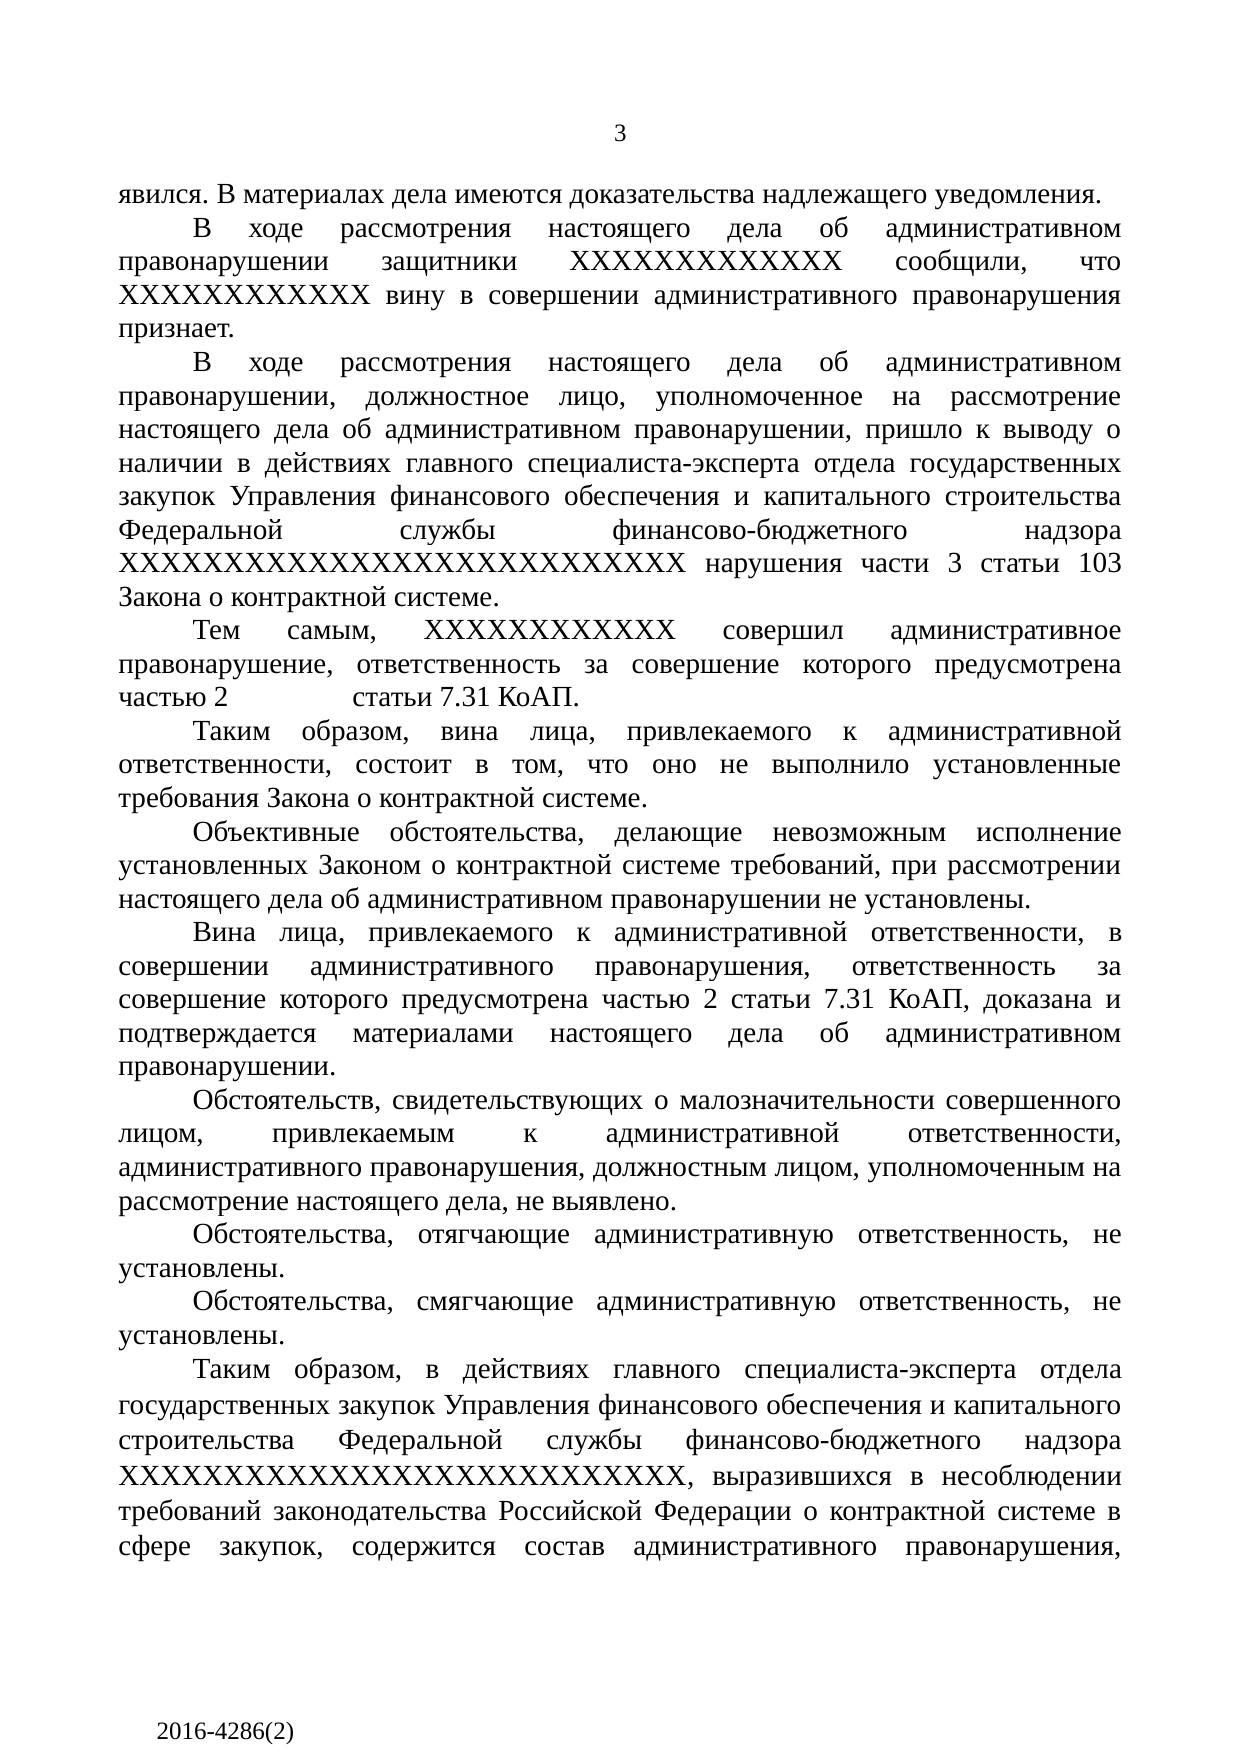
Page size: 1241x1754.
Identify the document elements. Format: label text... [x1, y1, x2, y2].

text Обстоятельства, отягчающие административную ответственность, не установлены. [118, 1216, 1122, 1283]
text Объективные обстоятельства, делающие невозможным исполнение установленных Законом о контрактной системе требований, при рассмотрении настоящего дела об административном правонарушении не установлены. [118, 814, 1122, 914]
text Вина лица, привлекаемого к административной ответственности, в совершении административного правонарушения, ответственность за совершение которого предусмотрена частью 2 статьи 7.31 КоАП, доказана и подтверждается материалами настоящего дела об административном правонарушении. [118, 914, 1122, 1082]
text Обстоятельств, свидетельствующих о малозначительности совершенного лицом, привлекаемым к административной ответственности, административного правонарушения, должностным лицом, уполномоченным на рассмотрение настоящего дела, не выявлено. [118, 1082, 1122, 1216]
text Таким образом, в действиях главного специалиста-эксперта отдела государственных закупок Управления финансового обеспечения и капитального строительства Федеральной службы финансово-бюджетного надзора XXXXXXXXXXXXXXXXXXXXXXXXXXX, выразившихся в несоблюдении требований законодательства Российской Федерации о контрактной системе в сфере закупок, содержится состав административного правонарушения, [118, 1350, 1122, 1563]
text Тем самым, XXXXXXXXXXXX совершил административное правонарушение, ответственность за совершение которого предусмотрена частью 2 статьи 7.31 КоАП. [118, 612, 1122, 713]
text Таким образом, вина лица, привлекаемого к административной ответственности, состоит в том, что оно не выполнило установленные требования Закона о контрактной системе. [118, 713, 1122, 814]
text явился. В материалах дела имеются доказательства надлежащего уведомления. [118, 176, 1122, 210]
text В ходе рассмотрения настоящего дела об административном правонарушении защитники XXXXXXXXXXXXX сообщили, что XXXXXXXXXXXX вину в совершении административного правонарушения признает. [118, 210, 1122, 344]
text В ходе рассмотрения настоящего дела об административном правонарушении, должностное лицо, уполномоченное на рассмотрение настоящего дела об административном правонарушении, пришло к выводу о наличии в действиях главного специалиста-эксперта отдела государственных закупок Управления финансового обеспечения и капитального строительства Федеральной службы финансово-бюджетного надзора XXXXXXXXXXXXXXXXXXXXXXXXXXX нарушения части 3 статьи 103 Закона о контрактной системе. [118, 344, 1122, 612]
text Обстоятельства, смягчающие административную ответственность, не установлены. [118, 1283, 1122, 1350]
